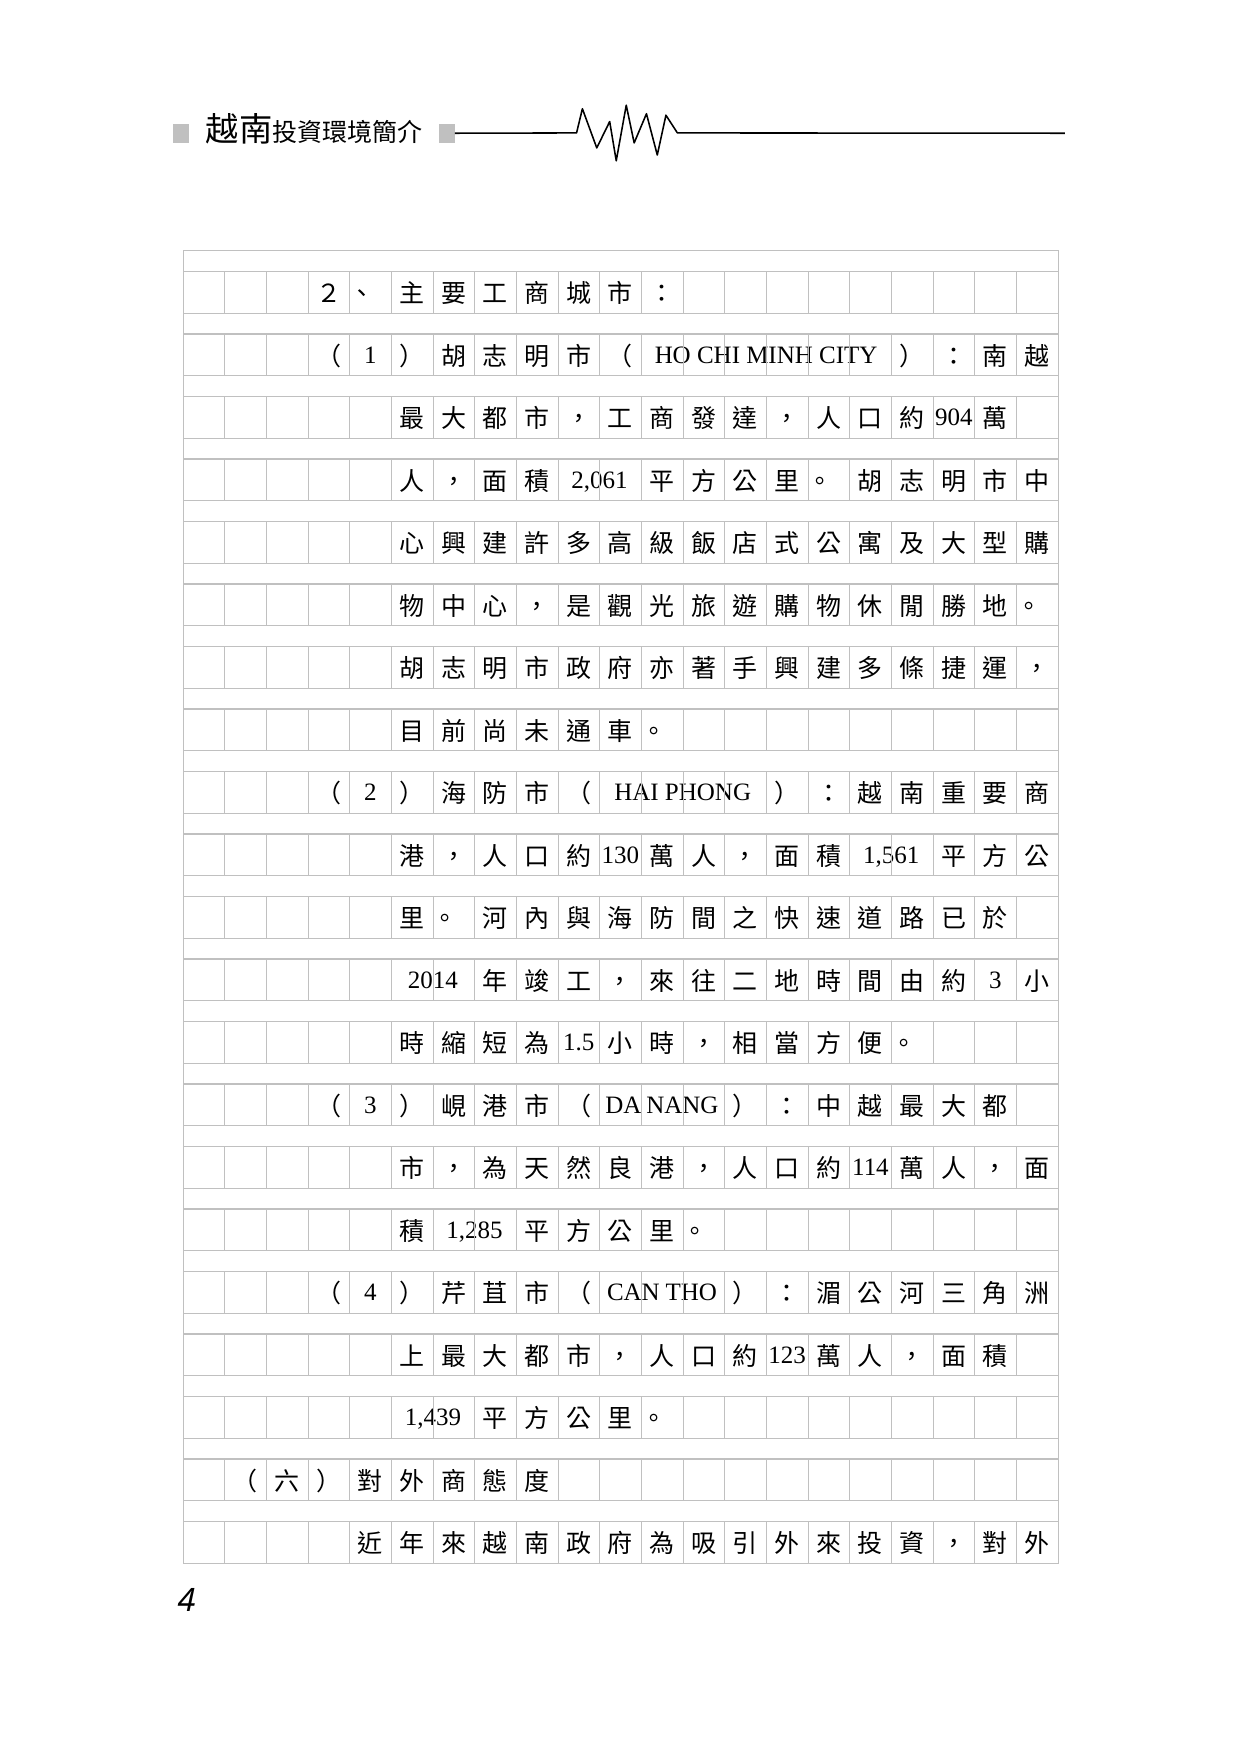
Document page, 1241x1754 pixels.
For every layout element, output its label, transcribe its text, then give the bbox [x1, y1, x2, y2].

text （3）峴港市（DA NANG）：中越最大都市，為天然良港，人口約114萬人，面積1,285平方公里。 [392, 1210, 433, 1250]
text （4）芹苴市（CAN THO）：湄公河三角洲上最大都市，人口約123萬人，面積1,439平方公里。 [1017, 1272, 1058, 1313]
text （4）芹苴市（CAN THO）：湄公河三角洲上最大都市，人口約123萬人，面積1,439平方公里。 [850, 1397, 891, 1438]
text （4）芹苴市（CAN THO）：湄公河三角洲上最大都市，人口約123萬人，面積1,439平方公里。 [392, 1397, 433, 1438]
text （4）芹苴市（CAN THO）：湄公河三角洲上最大都市，人口約123萬人，面積1,439平方公里。 [517, 1397, 558, 1438]
text （4）芹苴市（CAN THO）：湄公河三角洲上最大都市，人口約123萬人，面積1,439平方公里。 [434, 1272, 474, 1313]
text [642, 1460, 683, 1500]
text 要 [434, 272, 474, 313]
text （3）峴港市（DA NANG）：中越最大都市，為天然良港，人口約114萬人，面積1,285平方公里。 [517, 1147, 558, 1188]
text [892, 272, 933, 313]
text （4）芹苴市（CAN THO）：湄公河三角洲上最大都市，人口約123萬人，面積1,439平方公里。 [725, 1397, 766, 1438]
text （4）芹苴市（CAN THO）：湄公河三角洲上最大都市，人口約123萬人，面積1,439平方公里。 [809, 1397, 849, 1438]
text （1）胡志明市（HO CHI MINH CITY）：南越最大都市，工商發達，人口約904萬人，面積2,061平方公里。胡志明市中心興建許多高級飯店式公寓及大型購物中心，是觀光旅遊購物休閒勝地。胡志明市政府亦著手興建多條捷運，目前尚未通車。 [306, 689, 1058, 708]
text （3）峴港市（DA NANG）：中越最大都市，為天然良港，人口約114萬人，面積1,285平方公里。 [434, 1210, 474, 1250]
text （3）峴港市（DA NANG）：中越最大都市，為天然良港，人口約114萬人，面積1,285平方公里。 [1017, 1147, 1058, 1188]
text （3）峴港市（DA NANG）：中越最大都市，為天然良港，人口約114萬人，面積1,285平方公里。 [850, 1085, 891, 1125]
text 主 [392, 272, 433, 313]
text （4）芹苴市（CAN THO）：湄公河三角洲上最大都市，人口約123萬人，面積1,439平方公里。 [767, 1335, 808, 1375]
text 外 [392, 1460, 433, 1500]
text （4）芹苴市（CAN THO）：湄公河三角洲上最大都市，人口約123萬人，面積1,439平方公里。 [684, 1397, 724, 1438]
text [1017, 272, 1058, 313]
text （3）峴港市（DA NANG）：中越最大都市，為天然良港，人口約114萬人，面積1,285平方公里。 [850, 1210, 891, 1250]
text （4）芹苴市（CAN THO）：湄公河三角洲上最大都市，人口約123萬人，面積1,439平方公里。 [350, 1397, 391, 1438]
text 六 [267, 1460, 308, 1500]
text [850, 272, 891, 313]
text [600, 1460, 641, 1500]
text ） [309, 1460, 349, 1500]
text （4）芹苴市（CAN THO）：湄公河三角洲上最大都市，人口約123萬人，面積1,439平方公里。 [309, 1397, 349, 1438]
text （4）芹苴市（CAN THO）：湄公河三角洲上最大都市，人口約123萬人，面積1,439平方公里。 [350, 1272, 391, 1313]
text （3）峴港市（DA NANG）：中越最大都市，為天然良港，人口約114萬人，面積1,285平方公里。 [392, 1147, 433, 1188]
text （3）峴港市（DA NANG）：中越最大都市，為天然良港，人口約114萬人，面積1,285平方公里。 [559, 1147, 599, 1188]
text （3）峴港市（DA NANG）：中越最大都市，為天然良港，人口約114萬人，面積1,285平方公里。 [306, 1189, 1058, 1208]
text [975, 1460, 1016, 1500]
text [559, 1460, 599, 1500]
text （3）峴港市（DA NANG）：中越最大都市，為天然良港，人口約114萬人，面積1,285平方公里。 [517, 1210, 558, 1250]
text （3）峴港市（DA NANG）：中越最大都市，為天然良港，人口約114萬人，面積1,285平方公里。 [350, 1147, 391, 1188]
text （3）峴港市（DA NANG）：中越最大都市，為天然良港，人口約114萬人，面積1,285平方公里。 [725, 1210, 766, 1250]
text （1）胡志明市（HO CHI MINH CITY）：南越最大都市，工商發達，人口約904萬人，面積2,061平方公里。胡志明市中心興建許多高級飯店式公寓及大型購物中心，是觀光旅遊購物休閒勝地。胡志明市政府亦著手興建多條捷運，目前尚未通車。 [306, 376, 1058, 396]
text （3）峴港市（DA NANG）：中越最大都市，為天然良港，人口約114萬人，面積1,285平方公里。 [642, 1085, 683, 1125]
text （3）峴港市（DA NANG）：中越最大都市，為天然良港，人口約114萬人，面積1,285平方公里。 [934, 1147, 974, 1188]
text （4）芹苴市（CAN THO）：湄公河三角洲上最大都市，人口約123萬人，面積1,439平方公里。 [517, 1272, 558, 1313]
text （4）芹苴市（CAN THO）：湄公河三角洲上最大都市，人口約123萬人，面積1,439平方公里。 [475, 1335, 516, 1375]
text （4）芹苴市（CAN THO）：湄公河三角洲上最大都市，人口約123萬人，面積1,439平方公里。 [809, 1335, 849, 1375]
text （4）芹苴市（CAN THO）：湄公河三角洲上最大都市，人口約123萬人，面積1,439平方公里。 [809, 1272, 849, 1313]
text （3）峴港市（DA NANG）：中越最大都市，為天然良港，人口約114萬人，面積1,285平方公里。 [475, 1147, 516, 1188]
text （4）芹苴市（CAN THO）：湄公河三角洲上最大都市，人口約123萬人，面積1,439平方公里。 [517, 1335, 558, 1375]
text （1）胡志明市（HO CHI MINH CITY）：南越最大都市，工商發達，人口約904萬人，面積2,061平方公里。胡志明市中心興建許多高級飯店式公寓及大型購物中心，是觀光旅遊購物休閒勝地。胡志明市政府亦著手興建多條捷運，目前尚未通車。 [306, 314, 1058, 333]
text （4）芹苴市（CAN THO）：湄公河三角洲上最大都市，人口約123萬人，面積1,439平方公里。 [392, 1335, 433, 1375]
text （3）峴港市（DA NANG）：中越最大都市，為天然良港，人口約114萬人，面積1,285平方公里。 [809, 1210, 849, 1250]
text （4）芹苴市（CAN THO）：湄公河三角洲上最大都市，人口約123萬人，面積1,439平方公里。 [850, 1272, 891, 1313]
text （3）峴港市（DA NANG）：中越最大都市，為天然良港，人口約114萬人，面積1,285平方公里。 [934, 1210, 974, 1250]
text [934, 1460, 974, 1500]
text （4）芹苴市（CAN THO）：湄公河三角洲上最大都市，人口約123萬人，面積1,439平方公里。 [725, 1335, 766, 1375]
text 工 [475, 272, 516, 313]
text 商 [517, 272, 558, 313]
text （3）峴港市（DA NANG）：中越最大都市，為天然良港，人口約114萬人，面積1,285平方公里。 [975, 1210, 1016, 1250]
text [281, 251, 1058, 271]
text （4）芹苴市（CAN THO）：湄公河三角洲上最大都市，人口約123萬人，面積1,439平方公里。 [309, 1335, 349, 1375]
text 商 [434, 1460, 474, 1500]
text （3）峴港市（DA NANG）：中越最大都市，為天然良港，人口約114萬人，面積1,285平方公里。 [434, 1085, 474, 1125]
text 城 [559, 272, 599, 313]
text （3）峴港市（DA NANG）：中越最大都市，為天然良港，人口約114萬人，面積1,285平方公里。 [809, 1085, 849, 1125]
text （3）峴港市（DA NANG）：中越最大都市，為天然良港，人口約114萬人，面積1,285平方公里。 [725, 1085, 766, 1125]
text （2）海防市（HAI PHONG）：越南重要商港，人口約130萬人，面積1,561平方公里。河內與海防間之快速道路已於2014年竣工，來往二地時間由約3小時縮短為1.5小時，相當方便。 [306, 1001, 1058, 1021]
text ： [642, 272, 683, 313]
text （ [225, 1460, 266, 1500]
text [809, 272, 849, 313]
text （4）芹苴市（CAN THO）：湄公河三角洲上最大都市，人口約123萬人，面積1,439平方公里。 [975, 1272, 1016, 1313]
text [684, 272, 724, 313]
text （4）芹苴市（CAN THO）：湄公河三角洲上最大都市，人口約123萬人，面積1,439平方公里。 [934, 1272, 974, 1313]
text [207, 1460, 224, 1500]
text （4）芹苴市（CAN THO）：湄公河三角洲上最大都市，人口約123萬人，面積1,439平方公里。 [934, 1397, 974, 1438]
text （3）峴港市（DA NANG）：中越最大都市，為天然良港，人口約114萬人，面積1,285平方公里。 [684, 1210, 724, 1250]
text （4）芹苴市（CAN THO）：湄公河三角洲上最大都市，人口約123萬人，面積1,439平方公里。 [306, 1251, 1058, 1271]
text （4）芹苴市（CAN THO）：湄公河三角洲上最大都市，人口約123萬人，面積1,439平方公里。 [642, 1335, 683, 1375]
text （4）芹苴市（CAN THO）：湄公河三角洲上最大都市，人口約123萬人，面積1,439平方公里。 [600, 1397, 641, 1438]
text [809, 1460, 849, 1500]
text （3）峴港市（DA NANG）：中越最大都市，為天然良港，人口約114萬人，面積1,285平方公里。 [725, 1147, 766, 1188]
text （3）峴港市（DA NANG）：中越最大都市，為天然良港，人口約114萬人，面積1,285平方公里。 [306, 1126, 1058, 1146]
text （4）芹苴市（CAN THO）：湄公河三角洲上最大都市，人口約123萬人，面積1,439平方公里。 [434, 1397, 474, 1438]
text [850, 1460, 891, 1500]
text （3）峴港市（DA NANG）：中越最大都市，為天然良港，人口約114萬人，面積1,285平方公里。 [892, 1147, 933, 1188]
text [934, 272, 974, 313]
text （4）芹苴市（CAN THO）：湄公河三角洲上最大都市，人口約123萬人，面積1,439平方公里。 [559, 1397, 599, 1438]
text （4）芹苴市（CAN THO）：湄公河三角洲上最大都市，人口約123萬人，面積1,439平方公里。 [850, 1335, 891, 1375]
text （3）峴港市（DA NANG）：中越最大都市，為天然良港，人口約114萬人，面積1,285平方公里。 [1017, 1210, 1058, 1250]
text （1）胡志明市（HO CHI MINH CITY）：南越最大都市，工商發達，人口約904萬人，面積2,061平方公里。胡志明市中心興建許多高級飯店式公寓及大型購物中心，是觀光旅遊購物休閒勝地。胡志明市政府亦著手興建多條捷運，目前尚未通車。 [306, 626, 1058, 646]
text 近年來越南政府為吸引外來投資，對外商態度友好，加入WTO後，配合WTO要求開放市場，近年來大幅改革經濟體制及改善基礎建設，並積極參與區域經濟整合，如跨太平洋夥伴全面進步協定（CPTTP）及歐越自由貿易協定（EVFTA）等致力吸引高附加價值之企業進駐越南，提升國家競爭力。 [281, 1501, 1058, 1521]
text （4）芹苴市（CAN THO）：湄公河三角洲上最大都市，人口約123萬人，面積1,439平方公里。 [892, 1397, 933, 1438]
text （4）芹苴市（CAN THO）：湄公河三角洲上最大都市，人口約123萬人，面積1,439平方公里。 [684, 1272, 724, 1313]
text [767, 1460, 808, 1500]
text [207, 1439, 1058, 1458]
text 市 [600, 272, 641, 313]
text （4）芹苴市（CAN THO）：湄公河三角洲上最大都市，人口約123萬人，面積1,439平方公里。 [600, 1272, 641, 1313]
text （4）芹苴市（CAN THO）：湄公河三角洲上最大都市，人口約123萬人，面積1,439平方公里。 [725, 1272, 766, 1313]
text （4）芹苴市（CAN THO）：湄公河三角洲上最大都市，人口約123萬人，面積1,439平方公里。 [892, 1335, 933, 1375]
text （3）峴港市（DA NANG）：中越最大都市，為天然良港，人口約114萬人，面積1,285平方公里。 [850, 1147, 891, 1188]
text （3）峴港市（DA NANG）：中越最大都市，為天然良港，人口約114萬人，面積1,285平方公里。 [600, 1210, 641, 1250]
text （3）峴港市（DA NANG）：中越最大都市，為天然良港，人口約114萬人，面積1,285平方公里。 [475, 1085, 516, 1125]
text [1017, 1460, 1058, 1500]
text [975, 272, 1016, 313]
text （4）芹苴市（CAN THO）：湄公河三角洲上最大都市，人口約123萬人，面積1,439平方公里。 [934, 1335, 974, 1375]
text （3）峴港市（DA NANG）：中越最大都市，為天然良港，人口約114萬人，面積1,285平方公里。 [684, 1147, 724, 1188]
text （3）峴港市（DA NANG）：中越最大都市，為天然良港，人口約114萬人，面積1,285平方公里。 [559, 1210, 599, 1250]
text （1）胡志明市（HO CHI MINH CITY）：南越最大都市，工商發達，人口約904萬人，面積2,061平方公里。胡志明市中心興建許多高級飯店式公寓及大型購物中心，是觀光旅遊購物休閒勝地。胡志明市政府亦著手興建多條捷運，目前尚未通車。 [306, 439, 1058, 458]
text [684, 1460, 724, 1500]
text （3）峴港市（DA NANG）：中越最大都市，為天然良港，人口約114萬人，面積1,285平方公里。 [600, 1085, 641, 1125]
text （3）峴港市（DA NANG）：中越最大都市，為天然良港，人口約114萬人，面積1,285平方公里。 [767, 1147, 808, 1188]
text （3）峴港市（DA NANG）：中越最大都市，為天然良港，人口約114萬人，面積1,285平方公里。 [350, 1210, 391, 1250]
text （3）峴港市（DA NANG）：中越最大都市，為天然良港，人口約114萬人，面積1,285平方公里。 [975, 1085, 1016, 1125]
text （3）峴港市（DA NANG）：中越最大都市，為天然良港，人口約114萬人，面積1,285平方公里。 [600, 1147, 641, 1188]
text [767, 272, 808, 313]
text （3）峴港市（DA NANG）：中越最大都市，為天然良港，人口約114萬人，面積1,285平方公里。 [392, 1085, 433, 1125]
text （3）峴港市（DA NANG）：中越最大都市，為天然良港，人口約114萬人，面積1,285平方公里。 [684, 1085, 724, 1125]
text （2）海防市（HAI PHONG）：越南重要商港，人口約130萬人，面積1,561平方公里。河內與海防間之快速道路已於2014年竣工，來往二地時間由約3小時縮短為1.5小時，相當方便。 [306, 751, 1058, 771]
text （4）芹苴市（CAN THO）：湄公河三角洲上最大都市，人口約123萬人，面積1,439平方公里。 [306, 1314, 1058, 1333]
text （3）峴港市（DA NANG）：中越最大都市，為天然良港，人口約114萬人，面積1,285平方公里。 [642, 1210, 683, 1250]
text （2）海防市（HAI PHONG）：越南重要商港，人口約130萬人，面積1,561平方公里。河內與海防間之快速道路已於2014年竣工，來往二地時間由約3小時縮短為1.5小時，相當方便。 [306, 876, 1058, 896]
text （4）芹苴市（CAN THO）：湄公河三角洲上最大都市，人口約123萬人，面積1,439平方公里。 [559, 1272, 599, 1313]
text （3）峴港市（DA NANG）：中越最大都市，為天然良港，人口約114萬人，面積1,285平方公里。 [559, 1085, 599, 1125]
text （4）芹苴市（CAN THO）：湄公河三角洲上最大都市，人口約123萬人，面積1,439平方公里。 [892, 1272, 933, 1313]
text （4）芹苴市（CAN THO）：湄公河三角洲上最大都市，人口約123萬人，面積1,439平方公里。 [684, 1335, 724, 1375]
text （4）芹苴市（CAN THO）：湄公河三角洲上最大都市，人口約123萬人，面積1,439平方公里。 [475, 1397, 516, 1438]
text （3）峴港市（DA NANG）：中越最大都市，為天然良港，人口約114萬人，面積1,285平方公里。 [1017, 1085, 1058, 1125]
text （4）芹苴市（CAN THO）：湄公河三角洲上最大都市，人口約123萬人，面積1,439平方公里。 [309, 1272, 349, 1313]
text ２ [309, 272, 349, 313]
text （4）芹苴市（CAN THO）：湄公河三角洲上最大都市，人口約123萬人，面積1,439平方公里。 [559, 1335, 599, 1375]
text [281, 272, 308, 313]
text （4）芹苴市（CAN THO）：湄公河三角洲上最大都市，人口約123萬人，面積1,439平方公里。 [392, 1272, 433, 1313]
text （3）峴港市（DA NANG）：中越最大都市，為天然良港，人口約114萬人，面積1,285平方公里。 [892, 1085, 933, 1125]
text （4）芹苴市（CAN THO）：湄公河三角洲上最大都市，人口約123萬人，面積1,439平方公里。 [642, 1397, 683, 1438]
text [725, 1460, 766, 1500]
text （3）峴港市（DA NANG）：中越最大都市，為天然良港，人口約114萬人，面積1,285平方公里。 [642, 1147, 683, 1188]
text [892, 1460, 933, 1500]
text （4）芹苴市（CAN THO）：湄公河三角洲上最大都市，人口約123萬人，面積1,439平方公里。 [306, 1376, 1058, 1396]
text （4）芹苴市（CAN THO）：湄公河三角洲上最大都市，人口約123萬人，面積1,439平方公里。 [975, 1335, 1016, 1375]
text 、 [350, 272, 391, 313]
text （2）海防市（HAI PHONG）：越南重要商港，人口約130萬人，面積1,561平方公里。河內與海防間之快速道路已於2014年竣工，來往二地時間由約3小時縮短為1.5小時，相當方便。 [306, 939, 1058, 958]
text （3）峴港市（DA NANG）：中越最大都市，為天然良港，人口約114萬人，面積1,285平方公里。 [309, 1085, 349, 1125]
text （3）峴港市（DA NANG）：中越最大都市，為天然良港，人口約114萬人，面積1,285平方公里。 [975, 1147, 1016, 1188]
text 對 [350, 1460, 391, 1500]
text （4）芹苴市（CAN THO）：湄公河三角洲上最大都市，人口約123萬人，面積1,439平方公里。 [600, 1335, 641, 1375]
text （3）峴港市（DA NANG）：中越最大都市，為天然良港，人口約114萬人，面積1,285平方公里。 [767, 1210, 808, 1250]
text （1）胡志明市（HO CHI MINH CITY）：南越最大都市，工商發達，人口約904萬人，面積2,061平方公里。胡志明市中心興建許多高級飯店式公寓及大型購物中心，是觀光旅遊購物休閒勝地。胡志明市政府亦著手興建多條捷運，目前尚未通車。 [306, 564, 1058, 583]
text （4）芹苴市（CAN THO）：湄公河三角洲上最大都市，人口約123萬人，面積1,439平方公里。 [350, 1335, 391, 1375]
text （3）峴港市（DA NANG）：中越最大都市，為天然良港，人口約114萬人，面積1,285平方公里。 [809, 1147, 849, 1188]
text 度 [517, 1460, 558, 1500]
text 態 [475, 1460, 516, 1500]
text （3）峴港市（DA NANG）：中越最大都市，為天然良港，人口約114萬人，面積1,285平方公里。 [934, 1085, 974, 1125]
text [725, 272, 766, 313]
text （3）峴港市（DA NANG）：中越最大都市，為天然良港，人口約114萬人，面積1,285平方公里。 [434, 1147, 474, 1188]
text （1）胡志明市（HO CHI MINH CITY）：南越最大都市，工商發達，人口約904萬人，面積2,061平方公里。胡志明市中心興建許多高級飯店式公寓及大型購物中心，是觀光旅遊購物休閒勝地。胡志明市政府亦著手興建多條捷運，目前尚未通車。 [306, 501, 1058, 521]
text （4）芹苴市（CAN THO）：湄公河三角洲上最大都市，人口約123萬人，面積1,439平方公里。 [767, 1272, 808, 1313]
text （3）峴港市（DA NANG）：中越最大都市，為天然良港，人口約114萬人，面積1,285平方公里。 [517, 1085, 558, 1125]
text （3）峴港市（DA NANG）：中越最大都市，為天然良港，人口約114萬人，面積1,285平方公里。 [309, 1147, 349, 1188]
text （3）峴港市（DA NANG）：中越最大都市，為天然良港，人口約114萬人，面積1,285平方公里。 [350, 1085, 391, 1125]
text （4）芹苴市（CAN THO）：湄公河三角洲上最大都市，人口約123萬人，面積1,439平方公里。 [767, 1397, 808, 1438]
text （3）峴港市（DA NANG）：中越最大都市，為天然良港，人口約114萬人，面積1,285平方公里。 [892, 1210, 933, 1250]
text （3）峴港市（DA NANG）：中越最大都市，為天然良港，人口約114萬人，面積1,285平方公里。 [309, 1210, 349, 1250]
text （2）海防市（HAI PHONG）：越南重要商港，人口約130萬人，面積1,561平方公里。河內與海防間之快速道路已於2014年竣工，來往二地時間由約3小時縮短為1.5小時，相當方便。 [306, 814, 1058, 833]
text （4）芹苴市（CAN THO）：湄公河三角洲上最大都市，人口約123萬人，面積1,439平方公里。 [434, 1335, 474, 1375]
text （4）芹苴市（CAN THO）：湄公河三角洲上最大都市，人口約123萬人，面積1,439平方公里。 [475, 1272, 516, 1313]
text （3）峴港市（DA NANG）：中越最大都市，為天然良港，人口約114萬人，面積1,285平方公里。 [306, 1064, 1058, 1083]
text （4）芹苴市（CAN THO）：湄公河三角洲上最大都市，人口約123萬人，面積1,439平方公里。 [1017, 1335, 1058, 1375]
text （3）峴港市（DA NANG）：中越最大都市，為天然良港，人口約114萬人，面積1,285平方公里。 [475, 1210, 516, 1250]
text （4）芹苴市（CAN THO）：湄公河三角洲上最大都市，人口約123萬人，面積1,439平方公里。 [642, 1272, 683, 1313]
text （4）芹苴市（CAN THO）：湄公河三角洲上最大都市，人口約123萬人，面積1,439平方公里。 [1017, 1397, 1058, 1438]
text （4）芹苴市（CAN THO）：湄公河三角洲上最大都市，人口約123萬人，面積1,439平方公里。 [975, 1397, 1016, 1438]
text （3）峴港市（DA NANG）：中越最大都市，為天然良港，人口約114萬人，面積1,285平方公里。 [767, 1085, 808, 1125]
